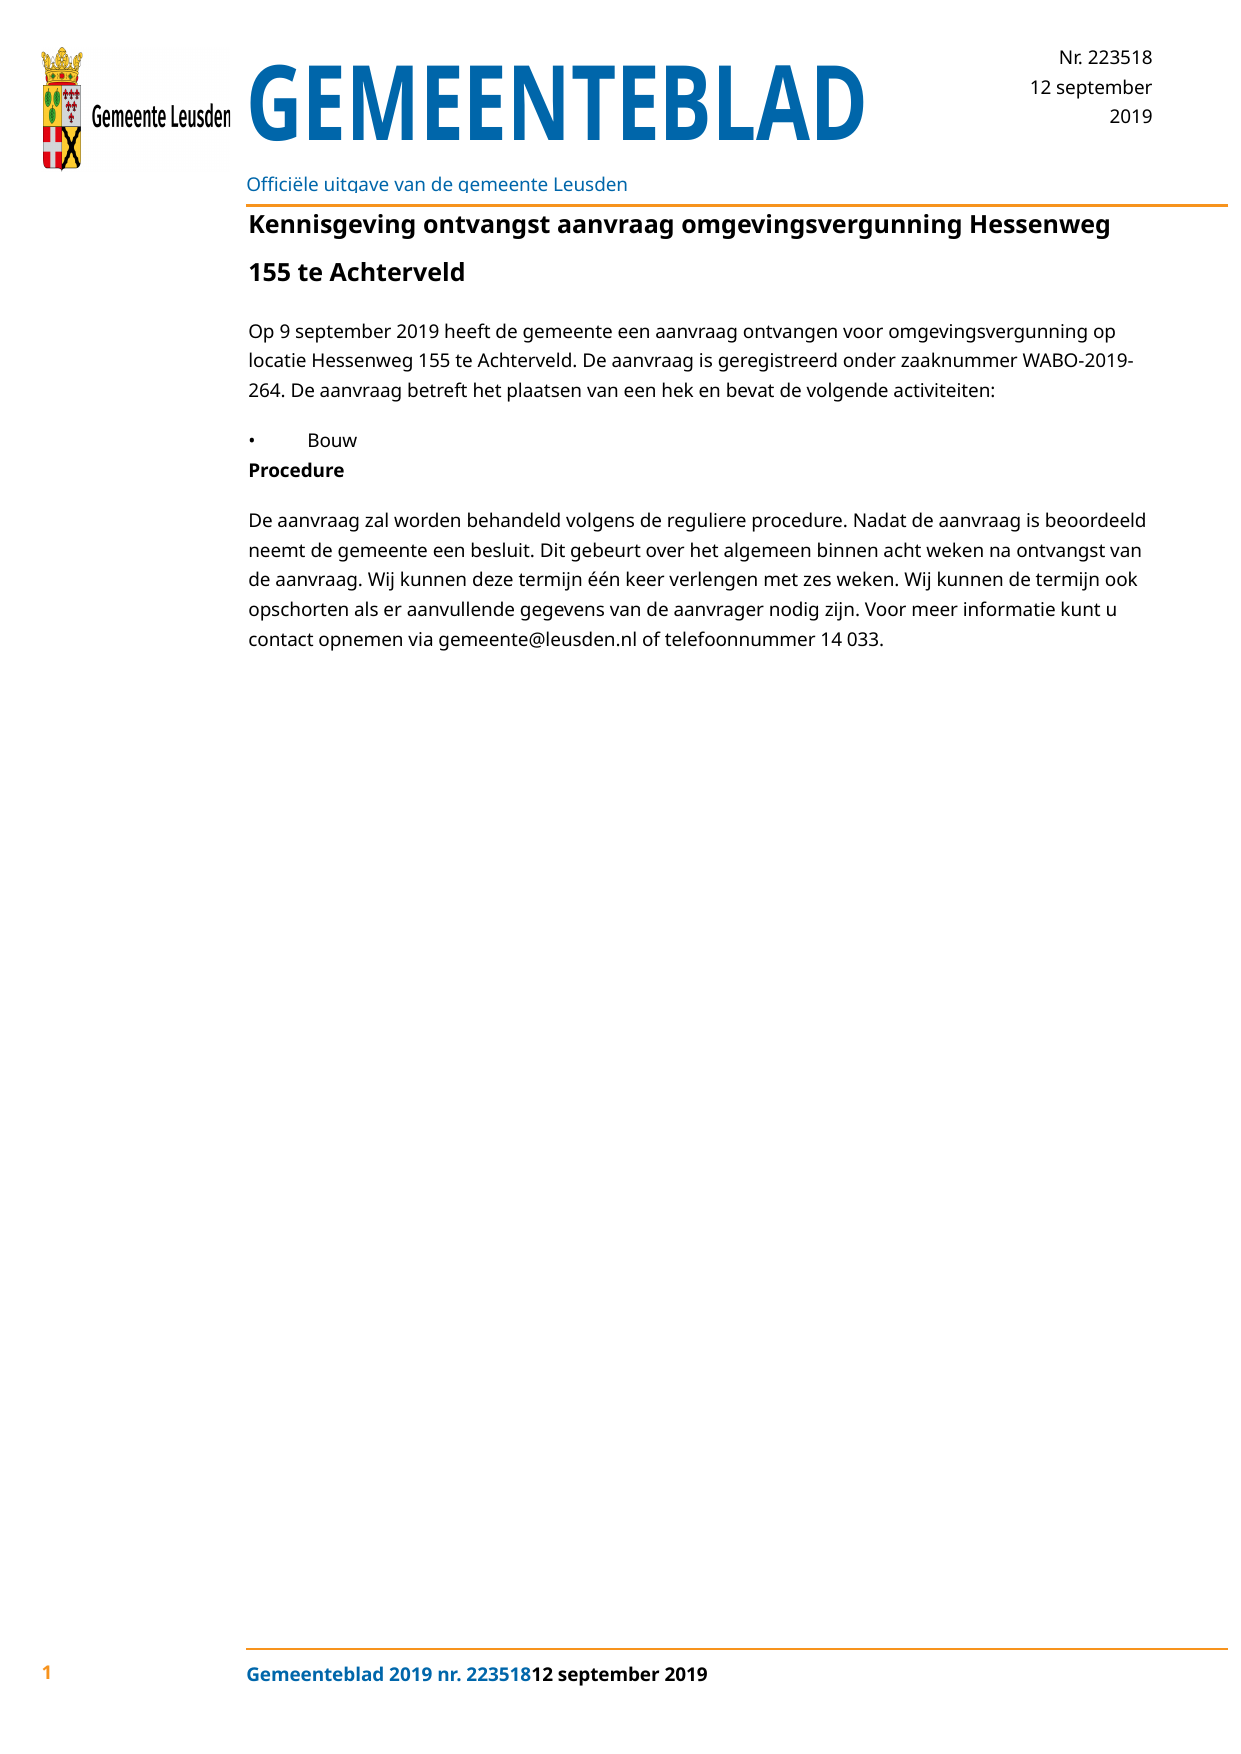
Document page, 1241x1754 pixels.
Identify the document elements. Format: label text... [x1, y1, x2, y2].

text Procedure [248, 457, 1152, 483]
picture [41, 47, 231, 172]
text Kennisgeving ontvangst aanvraag omgevingsvergunning Hessenweg 155 te Achterveld [248, 207, 1152, 288]
text Op 9 september 2019 heeft de gemeente een aanvraag ontvangen voor omgevingsvergunning op locatie Hessenweg 155 te Achterveld. De aanvraag is geregistreerd onder zaaknummer WABO-2019-264. De aanvraag betreft het plaatsen van een hek en bevat de volgende activiteiten: [248, 318, 1152, 403]
list Bouw [248, 427, 1152, 453]
text De aanvraag zal worden behandeld volgens de reguliere procedure. Nadat de aanvraag is beoordeeld neemt de gemeente een besluit. Dit gebeurt over het algemeen binnen acht weken na ontvangst van de aanvraag. Wij kunnen deze termijn één keer verlengen met zes weken. Wij kunnen de termijn ook opschorten als er aanvullende gegevens van de aanvrager nodig zijn. Voor meer informatie kunt u contact opnemen via gemeente@leusden.nl of telefoonnummer 14 033. [248, 507, 1152, 652]
